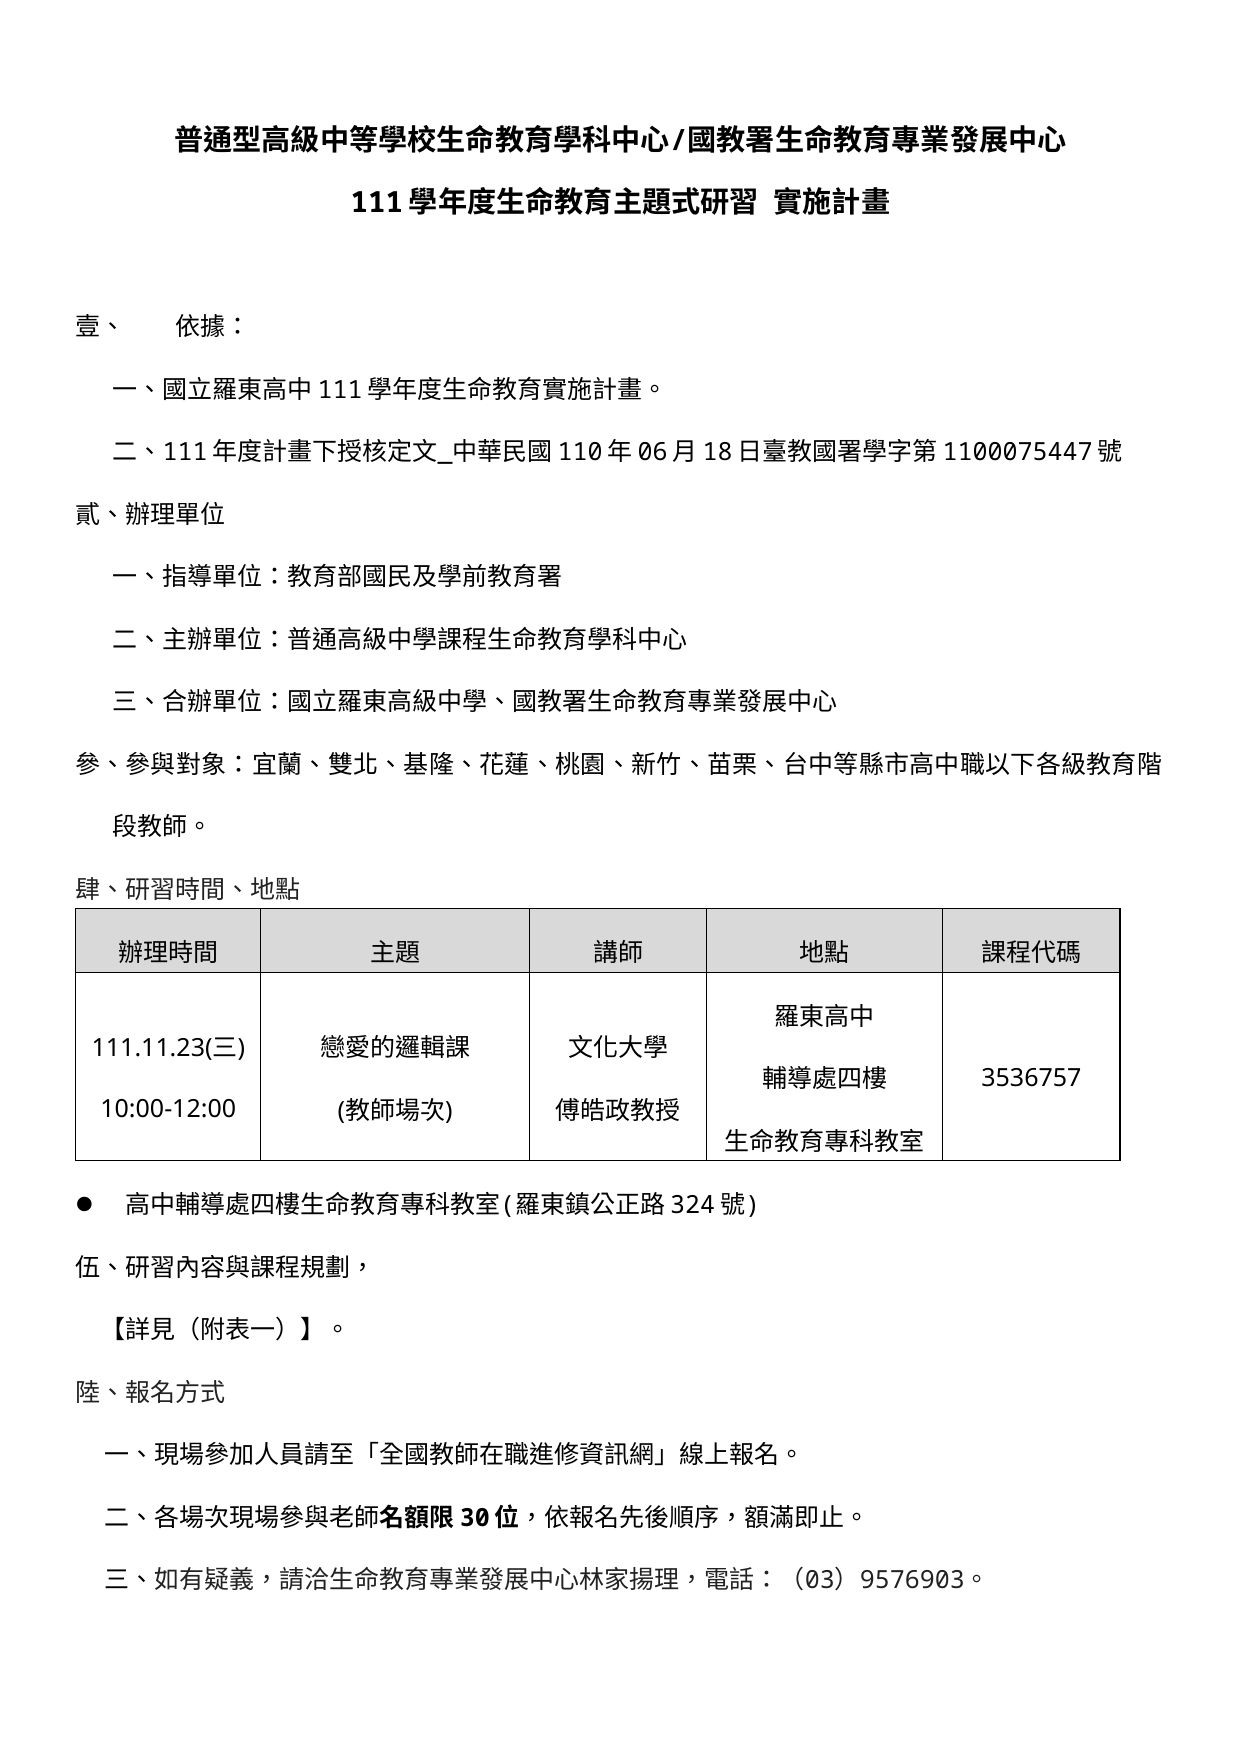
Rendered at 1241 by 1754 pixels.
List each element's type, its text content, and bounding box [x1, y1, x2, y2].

text 普通型高級中等學校生命教育學科中心/國教署生命教育專業發展中心 [75, 96, 1165, 158]
table_header 課程代碼 [943, 909, 1119, 972]
text 二、主辦單位：普通高級中學課程生命教育學科中心 [112, 596, 1165, 658]
text 陸、報名方式 [75, 1349, 1165, 1411]
text 肆、研習時間、地點 [75, 846, 1165, 908]
text 三、合辦單位：國立羅東高級中學、國教署生命教育專業發展中心 [112, 658, 1165, 721]
list 高中輔導處四樓生命教育專科教室(羅東鎮公正路324號) [75, 1161, 1165, 1224]
table_header 主題 [261, 909, 529, 972]
text 二、111年度計畫下授核定文_中華民國110年06月18日臺教國署學字第1100075447號 [112, 408, 1165, 471]
table_cell 羅東高中 輔導處四樓 生命教育專科教室 [707, 973, 942, 1160]
table_header 講師 [530, 909, 706, 972]
text 三、如有疑義，請洽生命教育專業發展中心林家揚理，電話：（03）9576903。 [104, 1536, 1165, 1599]
table_header 地點 [707, 909, 942, 972]
list 依據： [75, 283, 1165, 346]
text 伍、研習內容與課程規劃， [75, 1224, 1165, 1286]
text 一、國立羅東高中111學年度生命教育實施計畫。 [112, 346, 1165, 408]
table_cell 文化大學 傅皓政教授 [530, 973, 706, 1160]
text 一、現場參加人員請至「全國教師在職進修資訊網」線上報名。 [75, 1411, 1165, 1474]
table_cell 111.11.23(三) 10:00-12:00 [76, 973, 260, 1160]
text 參、參與對象：宜蘭、雙北、基隆、花蓮、桃園、新竹、苗栗、台中等縣市高中職以下各級教育階段教師。 [75, 721, 1165, 846]
table_cell 3536757 [943, 973, 1119, 1160]
text 111學年度生命教育主題式研習 實施計畫 [75, 158, 1165, 221]
text 一、指導單位：教育部國民及學前教育署 [112, 533, 1165, 596]
text 二、各場次現場參與老師名額限30位，依報名先後順序，額滿即止。 [75, 1474, 1165, 1536]
text 【詳見（附表一）】。 [100, 1286, 1165, 1349]
table_cell 戀愛的邏輯課 (教師場次) [261, 973, 529, 1160]
table_header 辦理時間 [76, 909, 260, 972]
text 貳、辦理單位 [75, 471, 1165, 533]
